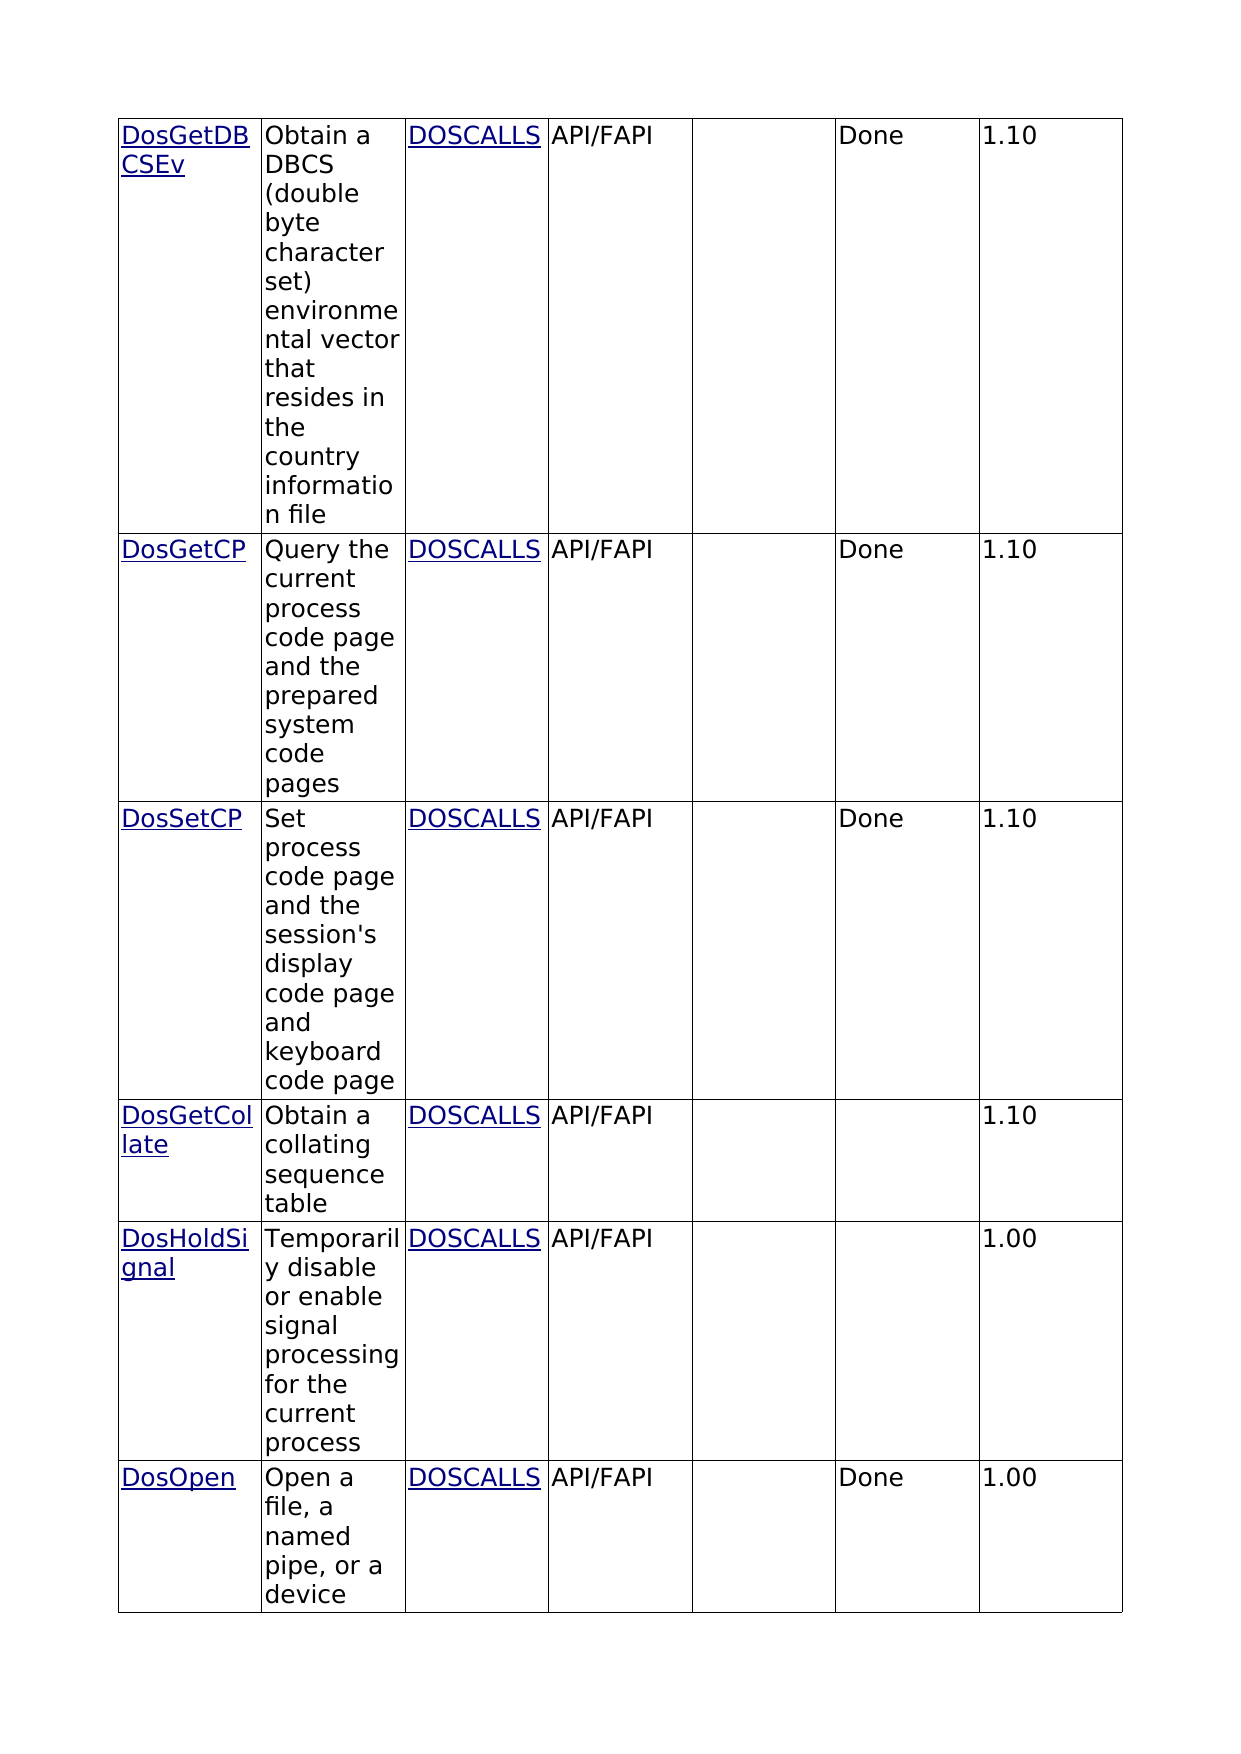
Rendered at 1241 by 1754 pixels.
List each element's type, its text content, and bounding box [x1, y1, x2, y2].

table_cell DOSCALLS [406, 1222, 548, 1460]
table_cell DosHoldSignal [119, 1222, 261, 1460]
table_cell DosGetCP [119, 534, 261, 801]
table_cell [836, 1100, 979, 1221]
table_cell DosSetCP [119, 802, 261, 1098]
table_cell Done [836, 534, 979, 801]
table_cell API/FAPI [549, 1100, 692, 1221]
table_cell API/FAPI [549, 1222, 692, 1460]
table_cell DosGetDBCSEv [119, 119, 261, 532]
table_cell API/FAPI [549, 1461, 692, 1612]
table_cell API/FAPI [549, 534, 692, 801]
table_cell DOSCALLS [406, 1461, 548, 1612]
table_cell [693, 1100, 835, 1221]
table_cell 1.10 [980, 802, 1122, 1098]
table_cell [693, 534, 835, 801]
table_cell 1.10 [980, 119, 1122, 532]
table_cell 1.10 [980, 534, 1122, 801]
table_cell Done [836, 1461, 979, 1612]
table_cell Open a file, a named pipe, or a device [262, 1461, 405, 1612]
table_cell DOSCALLS [406, 119, 548, 532]
table_cell Query the current process code page and the prepared system code pages [262, 534, 405, 801]
table_cell DOSCALLS [406, 1100, 548, 1221]
table_cell [836, 1222, 979, 1460]
table_cell DOSCALLS [406, 802, 548, 1098]
table_cell API/FAPI [549, 802, 692, 1098]
table_cell [693, 119, 835, 532]
table_cell [693, 802, 835, 1098]
table_cell DosGetCollate [119, 1100, 261, 1221]
table_cell 1.00 [980, 1222, 1122, 1460]
table_cell DosOpen [119, 1461, 261, 1612]
table_cell [693, 1222, 835, 1460]
table_cell [693, 1461, 835, 1612]
table_cell DOSCALLS [406, 534, 548, 801]
table_cell Done [836, 119, 979, 532]
table_cell Obtain a DBCS (double byte character set) environmental vector that resides in the country information file [262, 119, 405, 532]
table_cell Obtain a collating sequence table [262, 1100, 405, 1221]
table_cell 1.10 [980, 1100, 1122, 1221]
table_cell Set process code page and the session's display code page and keyboard code page [262, 802, 405, 1098]
table_cell Temporarily disable or enable signal processing for the current process [262, 1222, 405, 1460]
table_cell 1.00 [980, 1461, 1122, 1612]
table_cell API/FAPI [549, 119, 692, 532]
table_cell Done [836, 802, 979, 1098]
